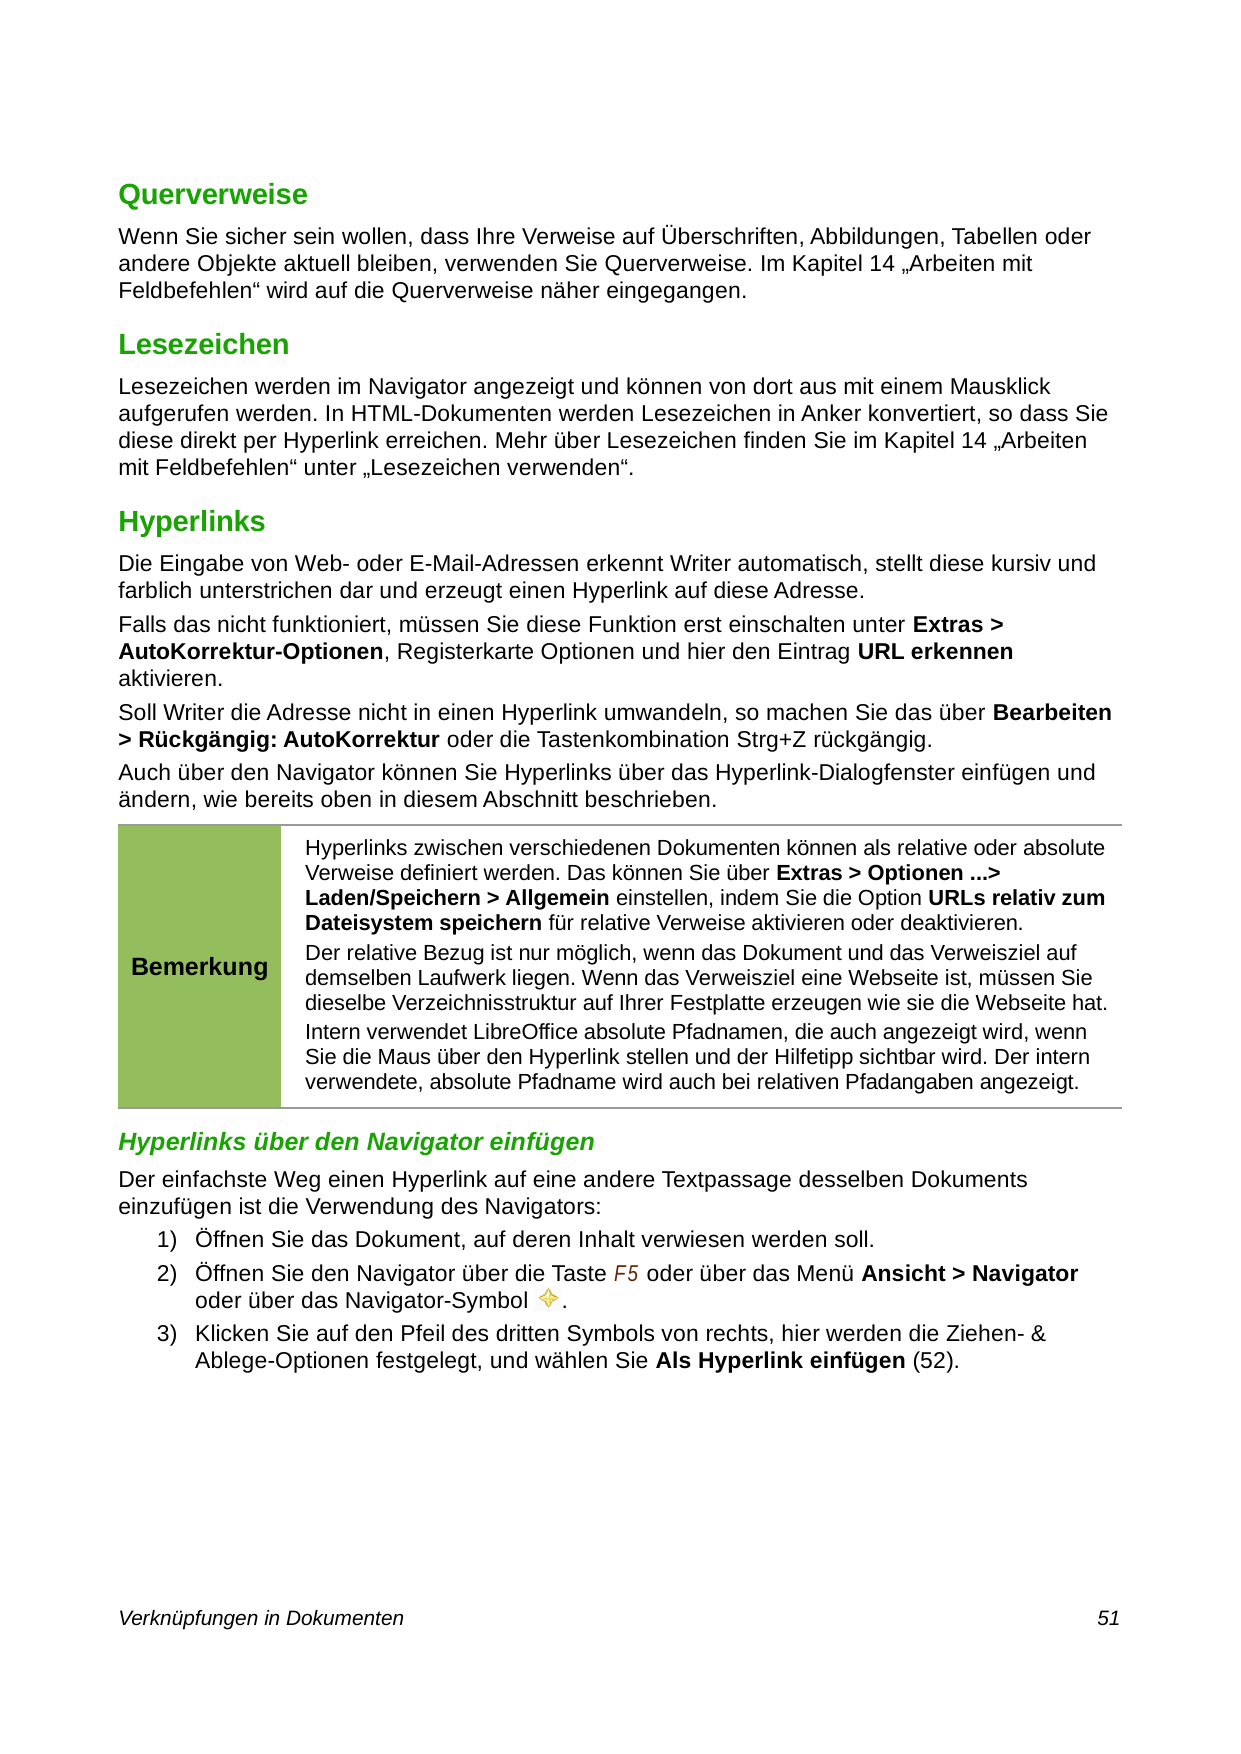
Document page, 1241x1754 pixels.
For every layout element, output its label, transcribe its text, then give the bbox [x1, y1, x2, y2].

text Auch über den Navigator können Sie Hyperlinks über das Hyperlink-Dialogfenster einfügen und ändern, wie bereits oben in diesem Abschnitt beschrieben. [118, 758, 1122, 813]
text Lesezeichen werden im Navigator angezeigt und können von dort aus mit einem Mausklick aufgerufen werden. In HTML-Dokumenten werden Lesezeichen in Anker konvertiert, so dass Sie diese direkt per Hyperlink erreichen. Mehr über Lesezeichen finden Sie im Kapitel 14 „Arbeiten mit Feldbefehlen“ unter „Lesezeichen verwenden“. [118, 372, 1122, 481]
list Öffnen Sie den Navigator über die Taste F5 oder über das Menü Ansicht > Navigator oder über das Navigator-Symbol . [177, 1259, 1122, 1313]
text Die Eingabe von Web- oder E-Mail-Adressen erkennt Writer automatisch, stellt diese kursiv und farblich unterstrichen dar und erzeugt einen Hyperlink auf diese Adresse. [118, 549, 1122, 604]
subtitle Hyperlinks [118, 504, 1122, 538]
picture [535, 1286, 562, 1311]
text Soll Writer die Adresse nicht in einen Hyperlink umwandeln, so machen Sie das über Bearbeiten > Rückgängig: AutoKorrektur oder die Tastenkombination Strg+Z rückgängig. [118, 698, 1122, 752]
subtitle Lesezeichen [118, 327, 1122, 360]
list Öffnen Sie das Dokument, auf deren Inhalt verwiesen werden soll. [177, 1226, 1122, 1253]
table_header Hyperlinks zwischen verschiedenen Dokumenten können als relative oder absolute Verweise definiert werden. Das können Sie über Extras > Optionen ...> Laden/Speichern > Allgemein einstellen, indem Sie die Option URLs relativ zum Dateisystem speichern für relative Verweise aktivieren oder deaktivieren. Der relative Bezug ist nur möglich, wenn das Dokument und das Verweisziel auf demselben Laufwerk liegen. Wenn das Verweisziel eine Webseite ist, müssen Sie dieselbe Verzeichnisstruktur auf Ihrer Festplatte erzeugen wie sie die Webseite hat. Intern verwendet LibreOffice absolute Pfadnamen, die auch angezeigt wird, wenn Sie die Maus über den Hyperlink stellen und der Hilfetipp sichtbar wird. Der intern verwendete, absolute Pfadname wird auch bei relativen Pfadangaben angezeigt. [281, 826, 1122, 1107]
table_header Bemerkung [118, 826, 281, 1107]
text Wenn Sie sicher sein wollen, dass Ihre Verweise auf Überschriften, Abbildungen, Tabellen oder andere Objekte aktuell bleiben, verwenden Sie Querverweise. Im Kapitel 14 „Arbeiten mit Feldbefehlen“ wird auf die Querverweise näher eingegangen. [118, 222, 1122, 303]
text Falls das nicht funktioniert, müssen Sie diese Funktion erst einschalten unter Extras > AutoKorrektur-Optionen, Registerkarte Optionen und hier den Eintrag URL erkennen aktivieren. [118, 610, 1122, 691]
list Klicken Sie auf den Pfeil des dritten Symbols von rechts, hier werden die Ziehen- & Ablege-Optionen festgelegt, und wählen Sie Als Hyperlink einfügen (Abbildung 52). [177, 1319, 1122, 1373]
subtitle Hyperlinks über den Navigator einfügen [118, 1127, 1122, 1156]
list Der einfachste Weg einen Hyperlink auf eine andere Textpassage desselben Dokuments einzufügen ist die Verwendung des Navigators: [118, 1165, 1122, 1219]
subtitle Querverweise [118, 177, 1122, 210]
